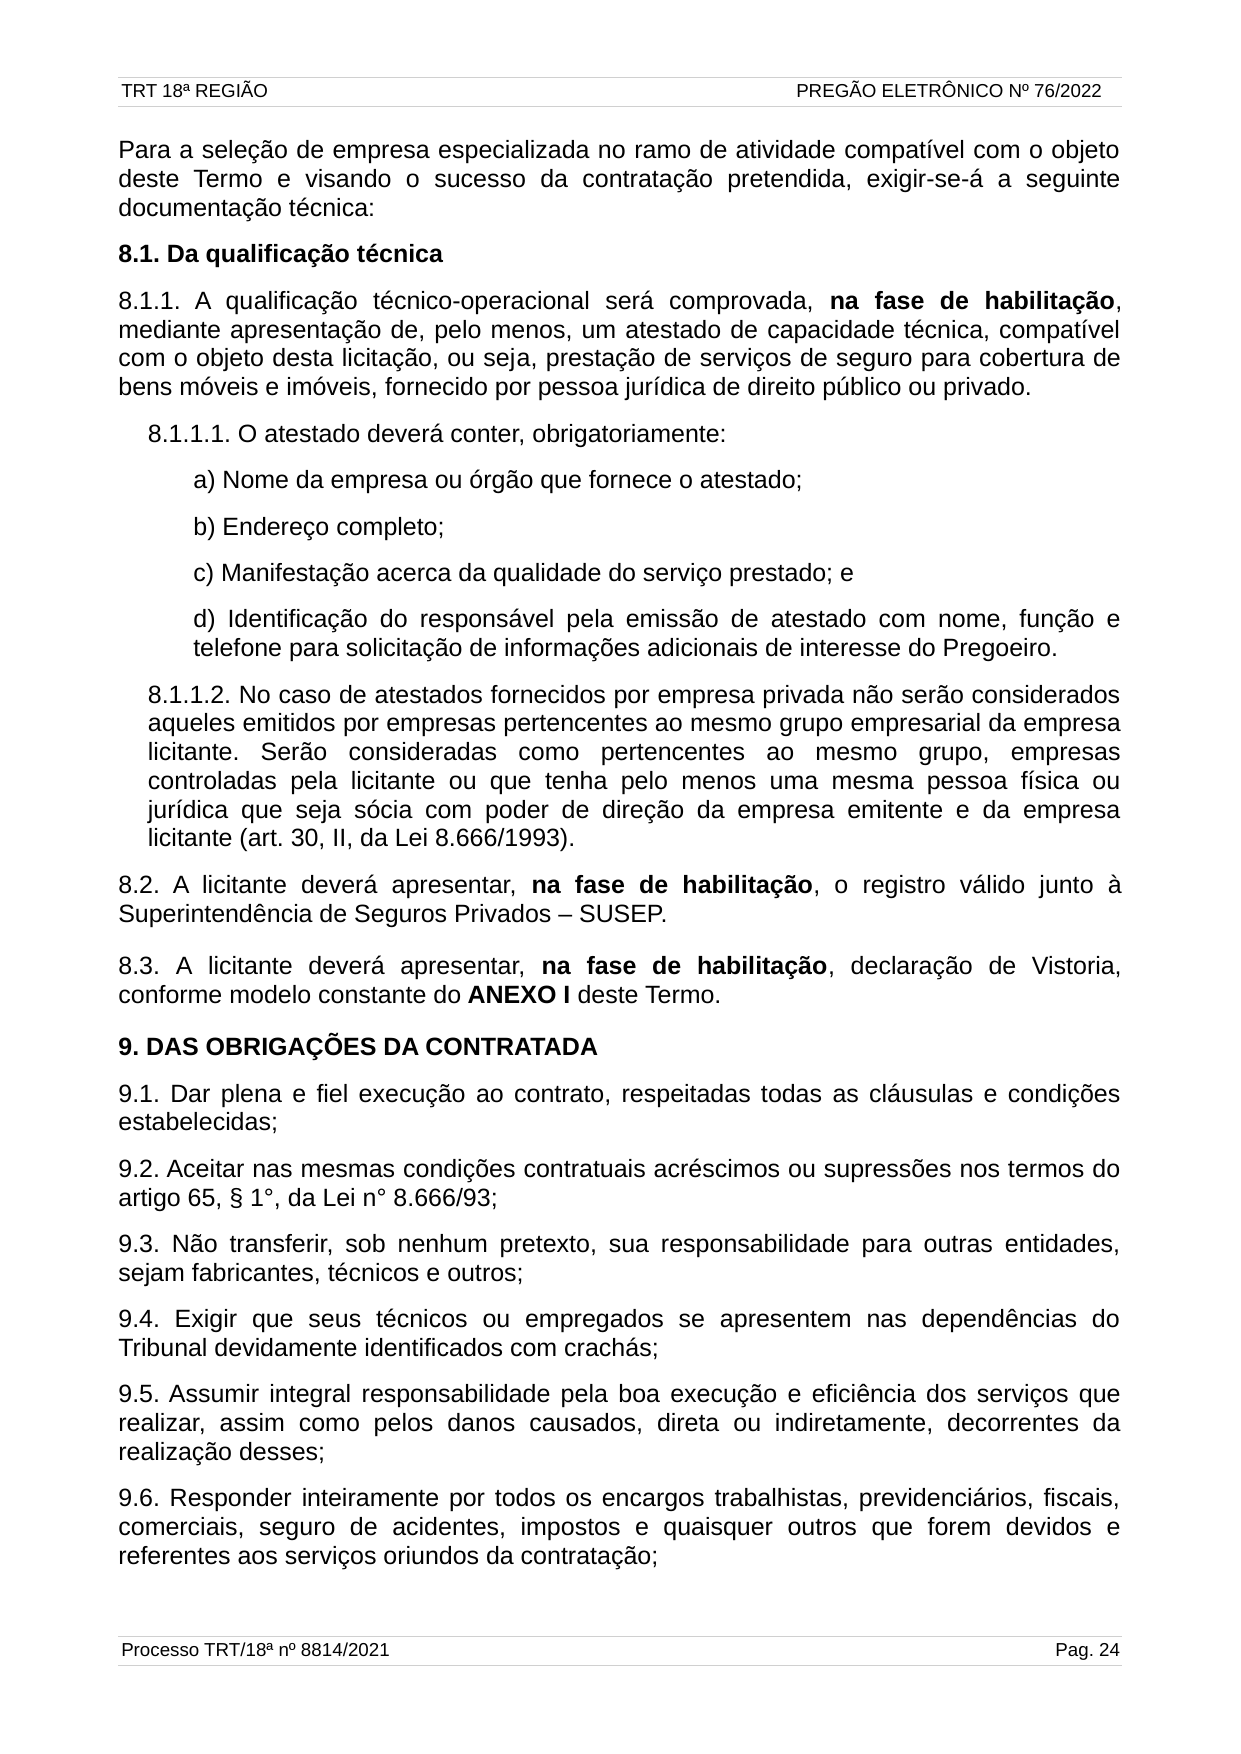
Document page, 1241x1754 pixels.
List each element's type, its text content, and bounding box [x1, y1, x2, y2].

text 8.1.1. A qualificação técnico-operacional será comprovada, na fase de habilitação, mediante apresentação de, pelo menos, um atestado de capacidade técnica, compatível com o objeto desta licitação, ou seja, prestação de serviços de seguro para cobertura de bens móveis e imóveis, fornecido por pessoa jurídica de direito público ou privado. [118, 286, 1122, 401]
text 8.2. A licitante deverá apresentar, na fase de habilitação, o registro válido junto à Superintendência de Seguros Privados – SUSEP. [118, 870, 1122, 927]
text 9.4. Exigir que seus técnicos ou empregados se apresentem nas dependências do Tribunal devidamente identificados com crachás; [118, 1304, 1122, 1362]
text d) Identificação do responsável pela emissão de atestado com nome, função e telefone para solicitação de informações adicionais de interesse do Pregoeiro. [193, 604, 1122, 662]
text 9.2. Aceitar nas mesmas condições contratuais acréscimos ou supressões nos termos do artigo 65, § 1°, da Lei n° 8.666/93; [118, 1154, 1122, 1211]
text c) Manifestação acerca da qualidade do serviço prestado; e [193, 558, 1122, 587]
text 8.1. Da qualificação técnica [118, 239, 1122, 268]
text 8.1.1.1. O atestado deverá conter, obrigatoriamente: [148, 419, 1122, 447]
text 9.6. Responder inteiramente por todos os encargos trabalhistas, previdenciários, fiscais, comerciais, seguro de acidentes, impostos e quaisquer outros que forem devidos e referentes aos serviços oriundos da contratação; [118, 1483, 1122, 1570]
text 9.3. Não transferir, sob nenhum pretexto, sua responsabilidade para outras entidades, sejam fabricantes, técnicos e outros; [118, 1229, 1122, 1287]
text 8.3. A licitante deverá apresentar, na fase de habilitação, declaração de Vistoria, conforme modelo constante do ANEXO I deste Termo. [118, 951, 1122, 1008]
text 9. DAS OBRIGAÇÕES DA CONTRATADA [118, 1032, 1122, 1061]
text 9.5. Assumir integral responsabilidade pela boa execução e eficiência dos serviços que realizar, assim como pelos danos causados, direta ou indiretamente, decorrentes da realização desses; [118, 1379, 1122, 1466]
text 9.1. Dar plena e fiel execução ao contrato, respeitadas todas as cláusulas e condições estabelecidas; [118, 1079, 1122, 1136]
text b) Endereço completo; [193, 512, 1122, 540]
text Para a seleção de empresa especializada no ramo de atividade compatível com o objeto deste Termo e visando o sucesso da contratação pretendida, exigir-se-á a seguinte documentação técnica: [118, 136, 1122, 222]
text a) Nome da empresa ou órgão que fornece o atestado; [193, 465, 1122, 494]
text 8.1.1.2. No caso de atestados fornecidos por empresa privada não serão considerados aqueles emitidos por empresas pertencentes ao mesmo grupo empresarial da empresa licitante. Serão consideradas como pertencentes ao mesmo grupo, empresas controladas pela licitante ou que tenha pelo menos uma mesma pessoa física ou jurídica que seja sócia com poder de direção da empresa emitente e da empresa licitante (art. 30, II, da Lei 8.666/1993). [148, 680, 1122, 852]
